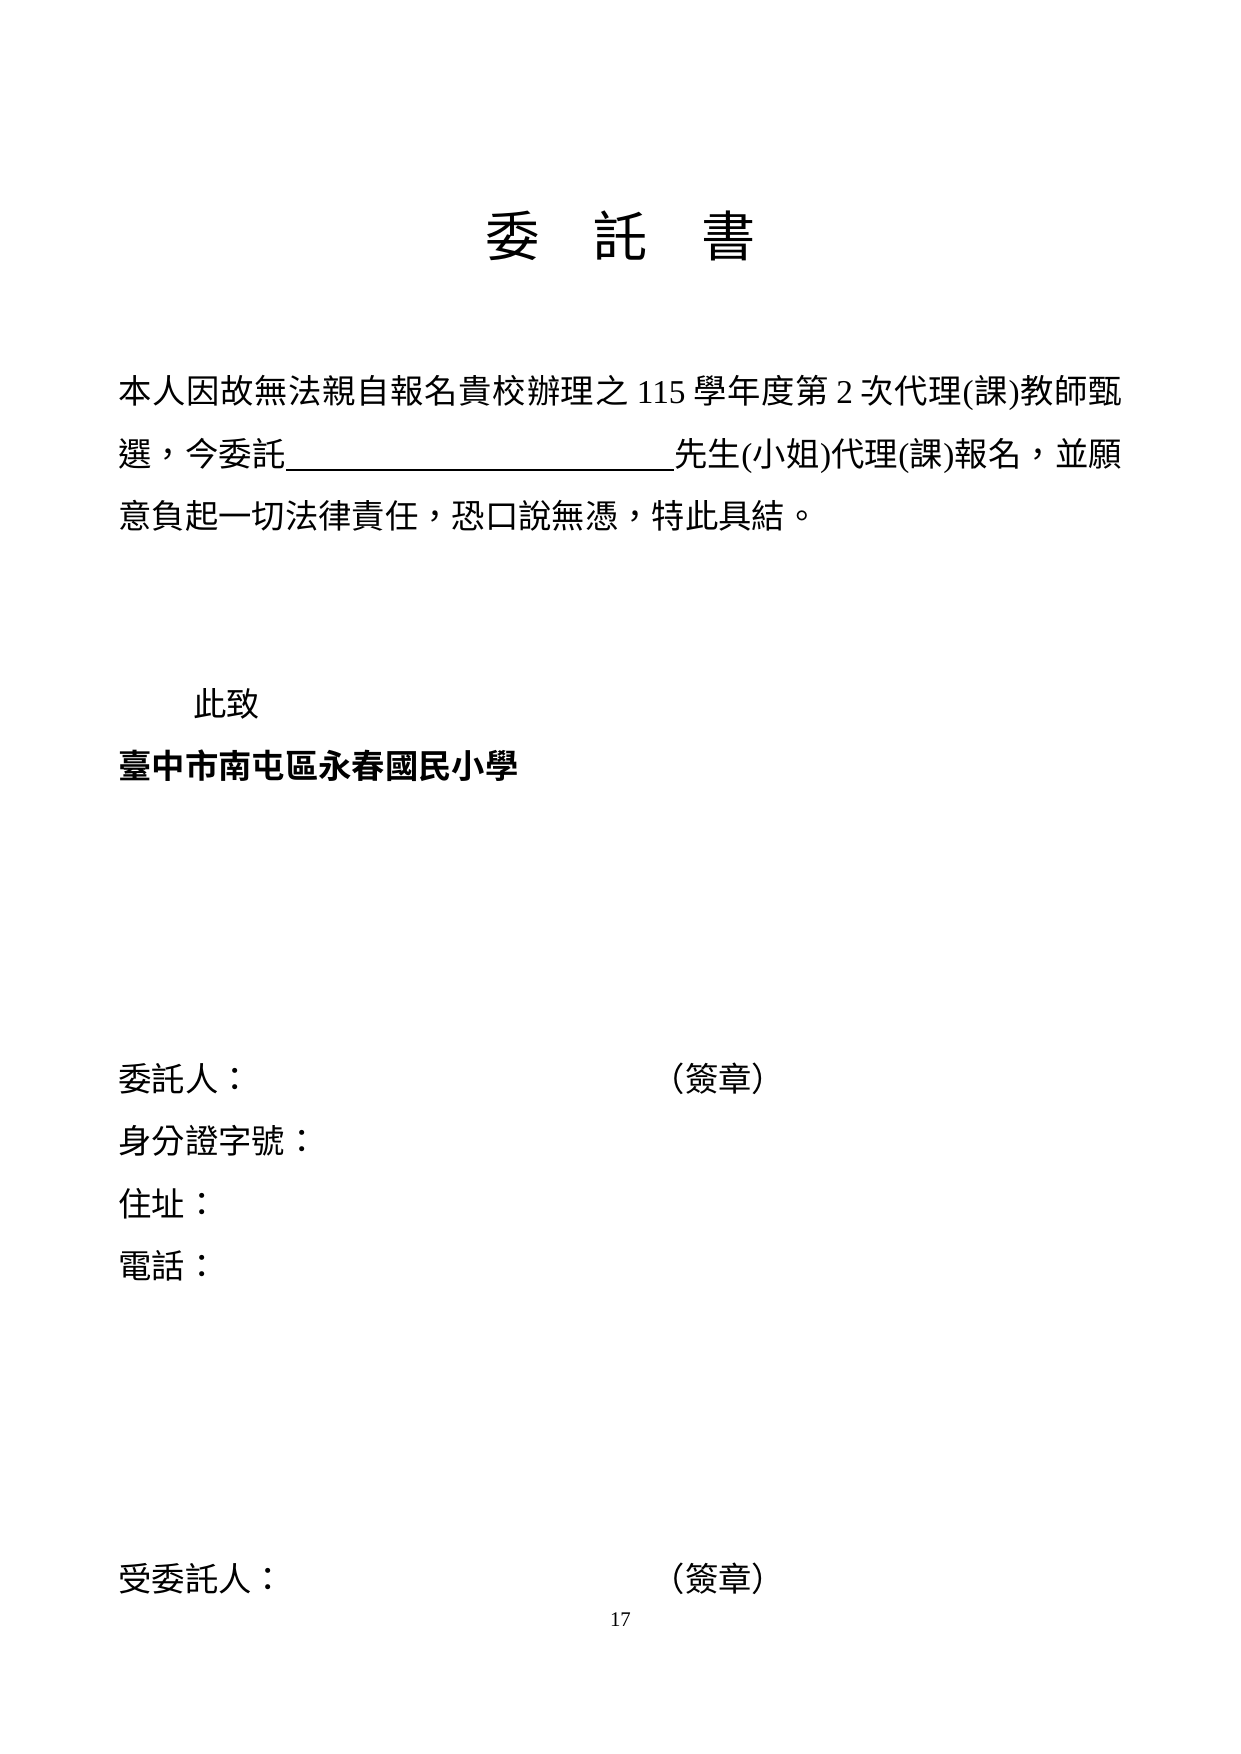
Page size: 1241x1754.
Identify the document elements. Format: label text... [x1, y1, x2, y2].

text 委 託 書 [118, 160, 1122, 285]
text 電話： [118, 1223, 1122, 1285]
text 臺中市南屯區永春國民小學 [118, 723, 1122, 785]
text 委託人： （簽章） [118, 1035, 1122, 1098]
text 身分證字號： [118, 1098, 1122, 1160]
text 住址： [118, 1160, 1122, 1223]
text 受委託人： （簽章） [118, 1535, 1122, 1598]
text 此致 [118, 660, 1122, 723]
text 本人因故無法親自報名貴校辦理之115學年度第2次代理(課)教師甄選，今委託 先生(小姐)代理(課)報名，並願意負起一切法律責任，恐口說無憑，特此具結。 [118, 348, 1122, 535]
